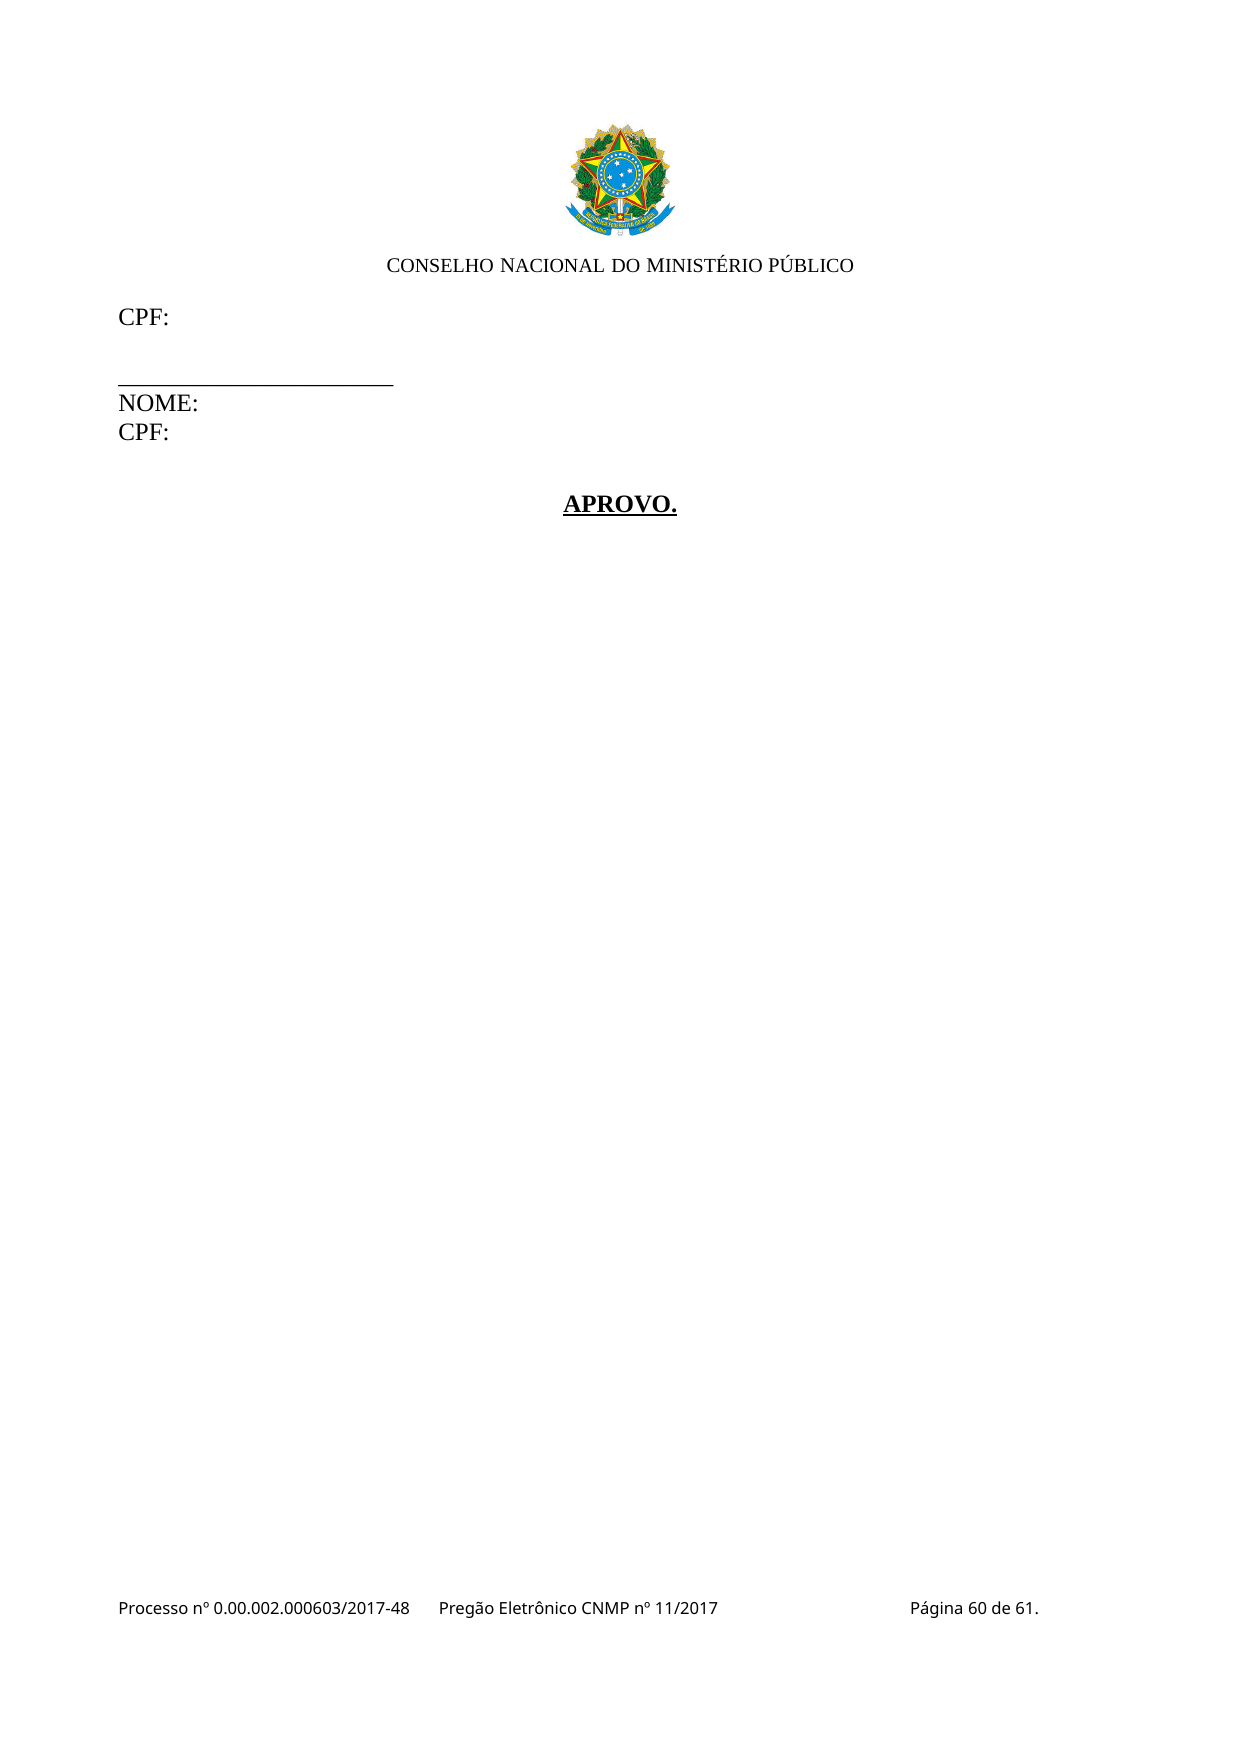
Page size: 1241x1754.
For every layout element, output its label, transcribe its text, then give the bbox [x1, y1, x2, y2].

table_cell ______________________ NOME: CPF: [117, 331, 1077, 446]
text APROVO. [118, 489, 1122, 518]
table_cell CPF: [117, 302, 1077, 331]
